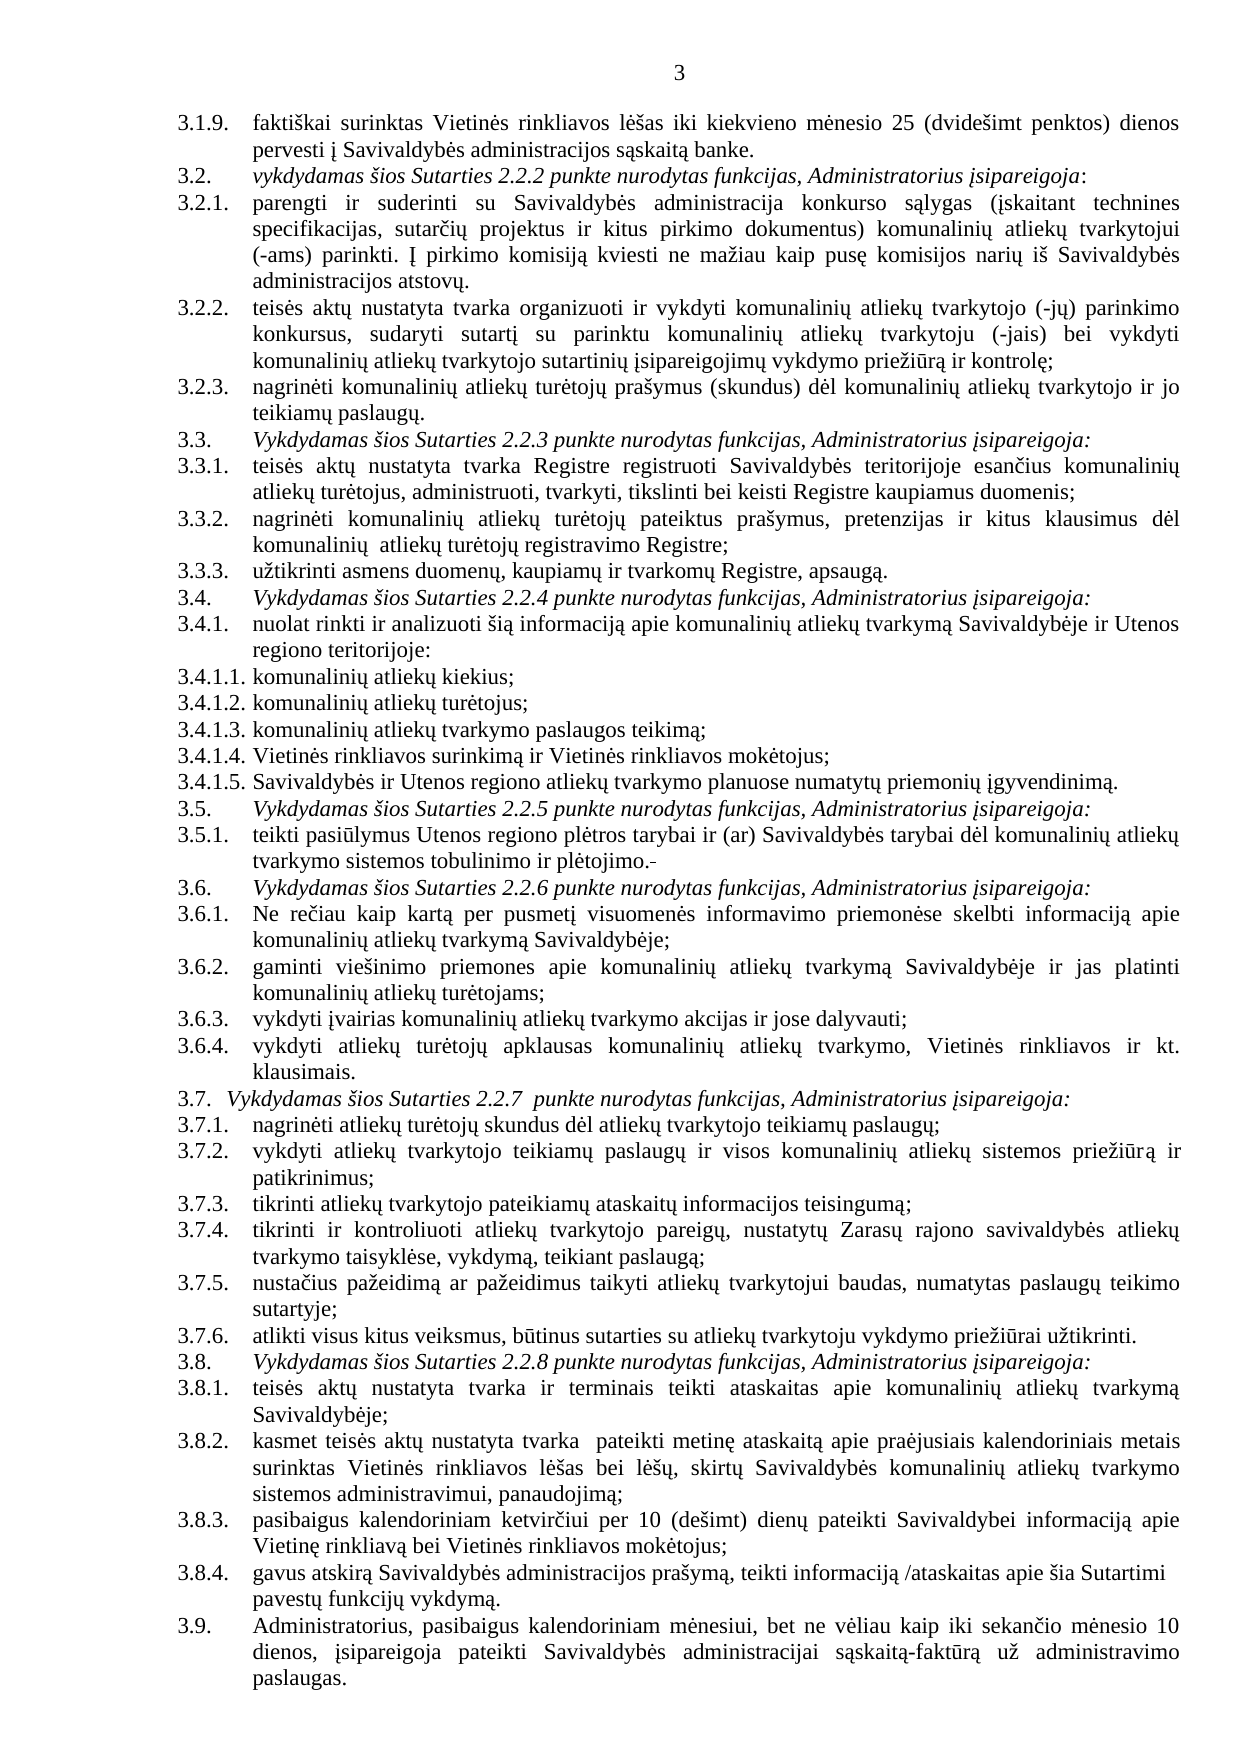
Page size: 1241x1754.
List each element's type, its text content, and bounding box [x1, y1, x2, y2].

text 3.4.1.4. Vietinės rinkliavos surinkimą ir Vietinės rinkliavos mokėtojus; [177, 742, 1181, 768]
text 3.7.4. tikrinti ir kontroliuoti atliekų tvarkytojo pareigų, nustatytų Zarasų rajono savivaldybės atliekų tvarkymo taisyklėse, vykdymą, teikiant paslaugą; [177, 1216, 1181, 1269]
text 3.9. Administratorius, pasibaigus kalendoriniam mėnesiui, bet ne vėliau kaip iki sekančio mėnesio 10 dienos, įsipareigoja pateikti Savivaldybės administracijai sąskaitą-faktūrą už administravimo paslaugas. [177, 1612, 1181, 1691]
text 3.2. vykdydamas šios Sutarties 2.2.2 punkte nurodytas funkcijas, Administratorius įsipareigoja: [177, 162, 1181, 188]
text 3.2.3. nagrinėti komunalinių atliekų turėtojų prašymus (skundus) dėl komunalinių atliekų tvarkytojo ir jo teikiamų paslaugų. [177, 373, 1181, 426]
text 3.8.1. teisės aktų nustatyta tvarka ir terminais teikti ataskaitas apie komunalinių atliekų tvarkymą Savivaldybėje; [177, 1374, 1181, 1427]
text 3.4.1.2. komunalinių atliekų turėtojus; [177, 689, 1181, 716]
text 3.3.2. nagrinėti komunalinių atliekų turėtojų pateiktus prašymus, pretenzijas ir kitus klausimus dėl komunalinių atliekų turėtojų registravimo Registre; [177, 505, 1181, 557]
text 3.6.4. vykdyti atliekų turėtojų apklausas komunalinių atliekų tvarkymo, Vietinės rinkliavos ir kt. klausimais. [177, 1032, 1181, 1084]
text 3.7.2. vykdyti atliekų tvarkytojo teikiamų paslaugų ir visos komunalinių atliekų sistemos priežiūrą ir patikrinimus; [177, 1137, 1181, 1190]
text 3.6.1. Ne rečiau kaip kartą per pusmetį visuomenės informavimo priemonėse skelbti informaciją apie komunalinių atliekų tvarkymą Savivaldybėje; [177, 900, 1181, 953]
text 3.7.6. atlikti visus kitus veiksmus, būtinus sutarties su atliekų tvarkytoju vykdymo priežiūrai užtikrinti. [177, 1322, 1181, 1348]
text 3.3. Vykdydamas šios Sutarties 2.2.3 punkte nurodytas funkcijas, Administratorius įsipareigoja: [177, 426, 1181, 452]
text 3.8.2. kasmet teisės aktų nustatyta tvarka pateikti metinę ataskaitą apie praėjusiais kalendoriniais metais surinktas Vietinės rinkliavos lėšas bei lėšų, skirtų Savivaldybės komunalinių atliekų tvarkymo sistemos administravimui, panaudojimą; [177, 1427, 1181, 1506]
text 3.6.2. gaminti viešinimo priemones apie komunalinių atliekų tvarkymą Savivaldybėje ir jas platinti komunalinių atliekų turėtojams; [177, 953, 1181, 1006]
text 3.4. Vykdydamas šios Sutarties 2.2.4 punkte nurodytas funkcijas, Administratorius įsipareigoja: [177, 584, 1181, 610]
text 3.6. Vykdydamas šios Sutarties 2.2.6 punkte nurodytas funkcijas, Administratorius įsipareigoja: [177, 874, 1181, 900]
text 3.4.1. nuolat rinkti ir analizuoti šią informaciją apie komunalinių atliekų tvarkymą Savivaldybėje ir Utenos regiono teritorijoje: [177, 610, 1181, 663]
text 3.5. Vykdydamas šios Sutarties 2.2.5 punkte nurodytas funkcijas, Administratorius įsipareigoja: [177, 795, 1181, 821]
text 3.5.1. teikti pasiūlymus Utenos regiono plėtros tarybai ir (ar) Savivaldybės tarybai dėl komunalinių atliekų tvarkymo sistemos tobulinimo ir plėtojimo. [177, 821, 1181, 874]
text 3.3.1. teisės aktų nustatyta tvarka Registre registruoti Savivaldybės teritorijoje esančius komunalinių atliekų turėtojus, administruoti, tvarkyti, tikslinti bei keisti Registre kaupiamus duomenis; [177, 452, 1181, 505]
text 3.8. Vykdydamas šios Sutarties 2.2.8 punkte nurodytas funkcijas, Administratorius įsipareigoja: [177, 1348, 1181, 1374]
text 3.7.5. nustačius pažeidimą ar pažeidimus taikyti atliekų tvarkytojui baudas, numatytas paslaugų teikimo sutartyje; [177, 1269, 1181, 1322]
text 3.3.3. užtikrinti asmens duomenų, kaupiamų ir tvarkomų Registre, apsaugą. [177, 557, 1181, 584]
text 3.2.2. teisės aktų nustatyta tvarka organizuoti ir vykdyti komunalinių atliekų tvarkytojo (-jų) parinkimo konkursus, sudaryti sutartį su parinktu komunalinių atliekų tvarkytoju (-jais) bei vykdyti komunalinių atliekų tvarkytojo sutartinių įsipareigojimų vykdymo priežiūrą ir kontrolę; [177, 294, 1181, 373]
text 3.8.3. pasibaigus kalendoriniam ketvirčiui per 10 (dešimt) dienų pateikti Savivaldybei informaciją apie Vietinę rinkliavą bei Vietinės rinkliavos mokėtojus; [177, 1506, 1181, 1559]
text 3.7.1. nagrinėti atliekų turėtojų skundus dėl atliekų tvarkytojo teikiamų paslaugų; [177, 1111, 1181, 1137]
text 3.4.1.1. komunalinių atliekų kiekius; [177, 663, 1181, 689]
text 3.6.3. vykdyti įvairias komunalinių atliekų tvarkymo akcijas ir jose dalyvauti; [177, 1006, 1181, 1032]
text 3.8.4. gavus atskirą Savivaldybės administracijos prašymą, teikti informaciją /ataskaitas apie šia Sutartimi pavestų funkcijų vykdymą. [177, 1559, 1181, 1612]
text 3.7. Vykdydamas šios Sutarties 2.2.7 punkte nurodytas funkcijas, Administratorius įsipareigoja: [177, 1084, 1181, 1111]
text 3.2.1. parengti ir suderinti su Savivaldybės administracija konkurso sąlygas (įskaitant technines specifikacijas, sutarčių projektus ir kitus pirkimo dokumentus) komunalinių atliekų tvarkytojui (-ams) parinkti. Į pirkimo komisiją kviesti ne mažiau kaip pusę komisijos narių iš Savivaldybės administracijos atstovų. [177, 188, 1181, 294]
text 3.4.1.5. Savivaldybės ir Utenos regiono atliekų tvarkymo planuose numatytų priemonių įgyvendinimą. [177, 768, 1181, 795]
text 3.7.3. tikrinti atliekų tvarkytojo pateikiamų ataskaitų informacijos teisingumą; [177, 1190, 1181, 1216]
text 3.1.9. faktiškai surinktas Vietinės rinkliavos lėšas iki kiekvieno mėnesio 25 (dvidešimt penktos) dienos pervesti į Savivaldybės administracijos sąskaitą banke. [177, 109, 1181, 162]
text 3.4.1.3. komunalinių atliekų tvarkymo paslaugos teikimą; [177, 716, 1181, 742]
